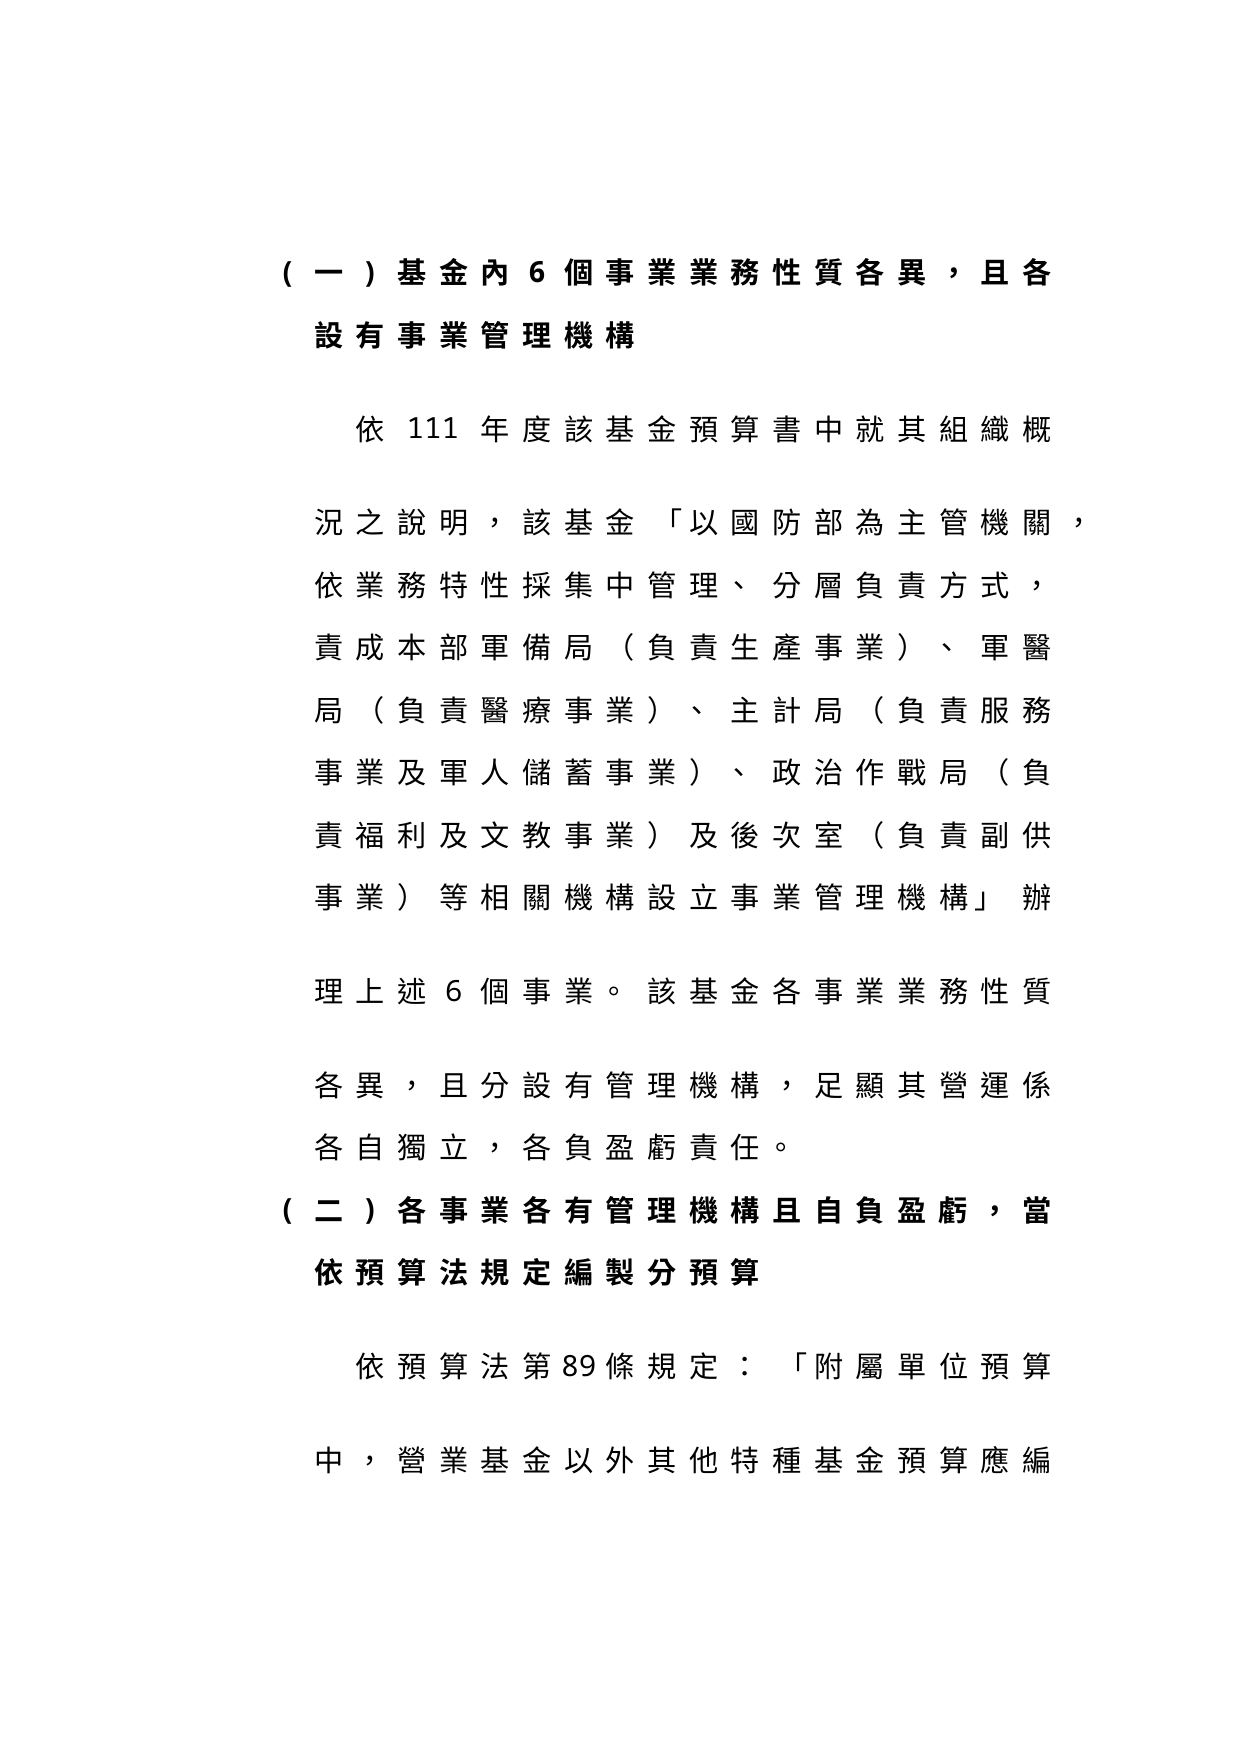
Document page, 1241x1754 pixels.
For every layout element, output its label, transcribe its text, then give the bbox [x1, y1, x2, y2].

text 依111年度該基金預算書中就其組織概況之說明，該基金「以國防部為主管機關，依業務特性採集中管理、分層負責方式，責成本部軍備局（負責生產事業）、軍醫局（負責醫療事業）、主計局（負責服務事業及軍人儲蓄事業）、政治作戰局（負責福利及文教事業）及後次室（負責副供事業）等相關機構設立事業管理機構」辦理上述6個事業。該基金各事業業務性質各異，且分設有管理機構，足顯其營運係各自獨立，各負盈虧責任。 [271, 354, 1058, 1167]
text (二)各事業各有管理機構且自負盈虧，當依預算法規定編製分預算 [242, 1167, 1058, 1292]
text (一)基金內6個事業業務性質各異，且各設有事業管理機構 [242, 229, 1058, 354]
text 依預算法第89條規定：「附屬單位預算中，營業基金以外其他特種基金預算應編 [271, 1292, 1058, 1479]
